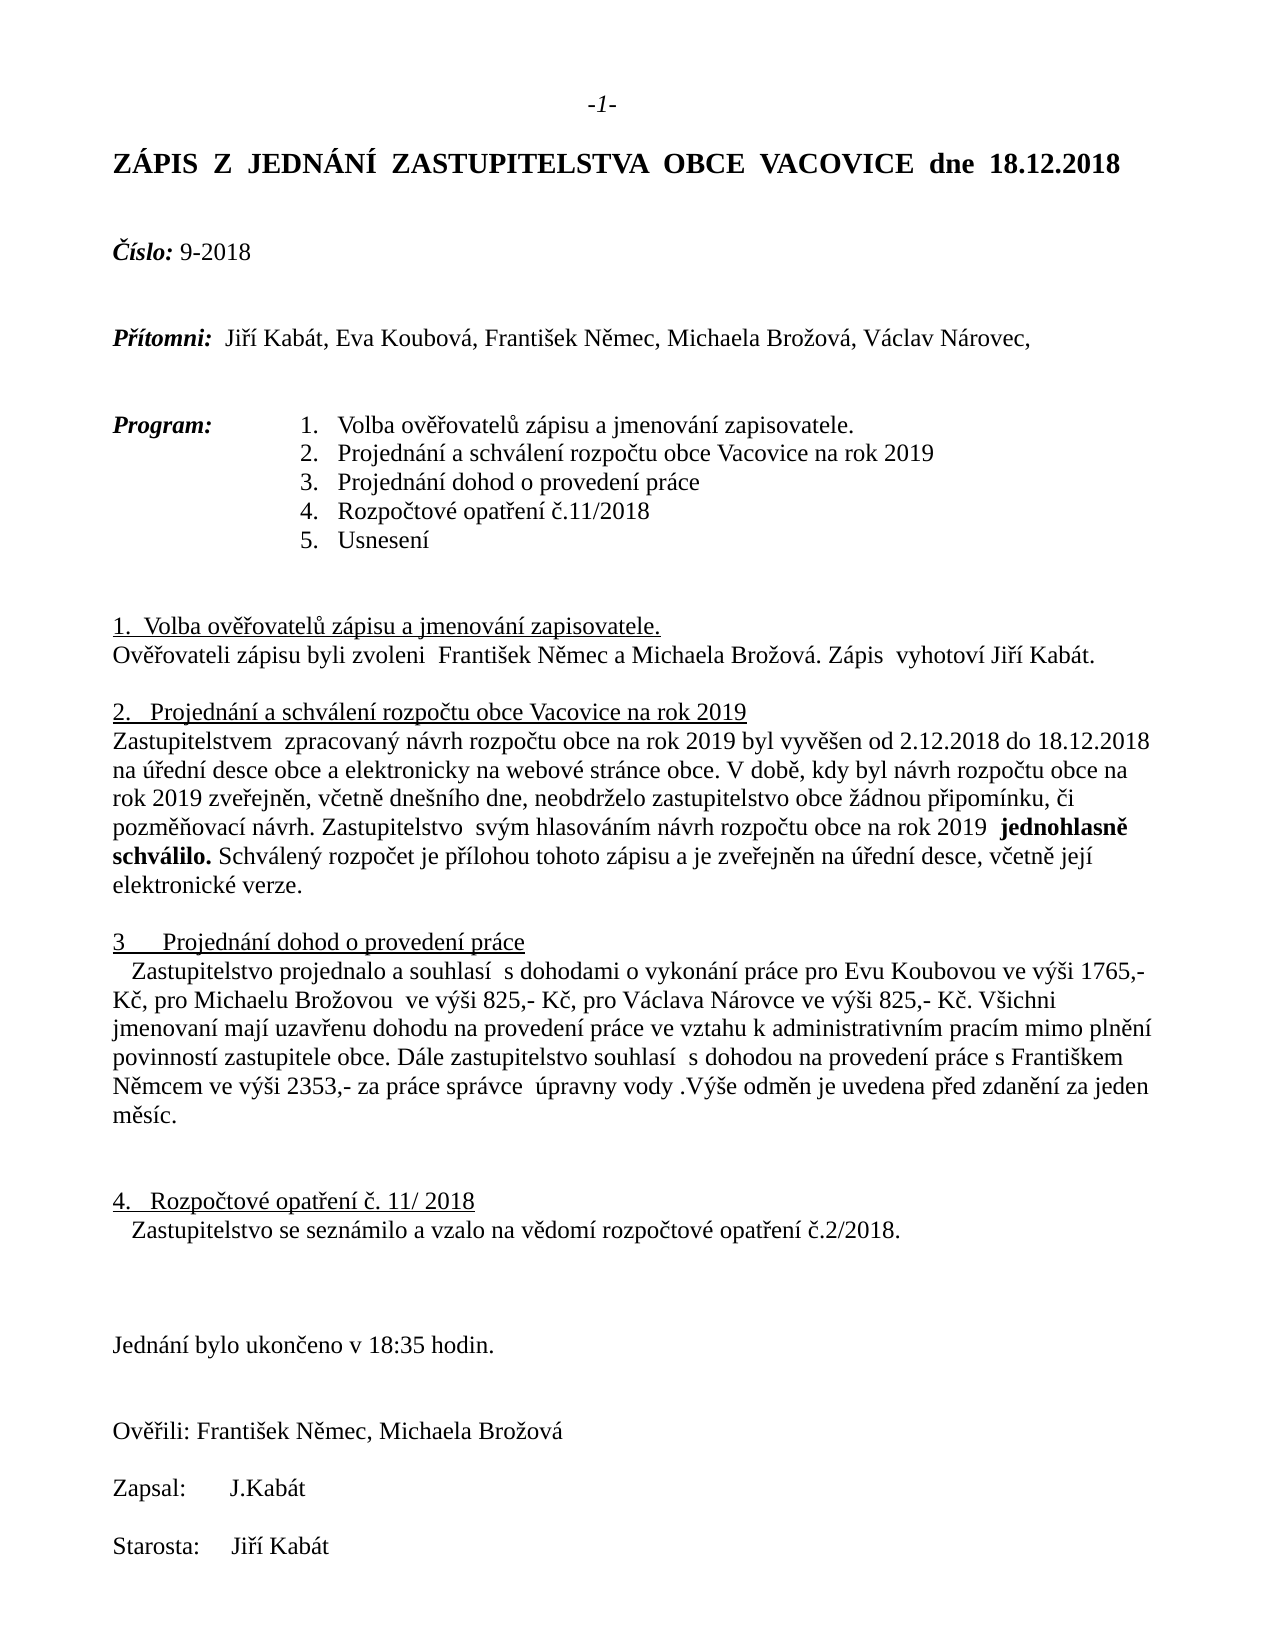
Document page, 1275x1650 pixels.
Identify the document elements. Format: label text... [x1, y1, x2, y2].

text -1- [112, 89, 1162, 117]
text 5. Usnesení [112, 525, 1162, 553]
text 3. Projednání dohod o provedení práce [112, 467, 1162, 496]
text Ověřovateli zápisu byli zvoleni František Němec a Michaela Brožová. Zápis vyhotoví Jiří Kabát. [112, 640, 1162, 668]
text Zapsal: J.Kabát [112, 1473, 1162, 1502]
text 4. Rozpočtové opatření č. 11/ 2018 [112, 1186, 1162, 1215]
text 2. Projednání a schválení rozpočtu obce Vacovice na rok 2019 [112, 697, 1162, 726]
text Program: 1. Volba ověřovatelů zápisu a jmenování zapisovatele. [112, 410, 1162, 438]
text 1. Volba ověřovatelů zápisu a jmenování zapisovatele. [112, 611, 1162, 640]
text 3 Projednání dohod o provedení práce [112, 927, 1162, 956]
text 4. Rozpočtové opatření č.11/2018 [112, 496, 1162, 525]
text Starosta: Jiří Kabát [112, 1531, 1162, 1560]
text 2. Projednání a schválení rozpočtu obce Vacovice na rok 2019 [112, 438, 1162, 467]
text Číslo: 9-2018 [112, 237, 1162, 266]
text Ověřili: František Němec, Michaela Brožová [112, 1416, 1162, 1445]
text Zastupitelstvem zpracovaný návrh rozpočtu obce na rok 2019 byl vyvěšen od 2.12.2018 do 18.12.2018 na úřední desce obce a elektronicky na webové stránce obce. V době, kdy byl návrh rozpočtu obce na rok 2019 zveřejněn, včetně dnešního dne, neobdrželo zastupitelstvo obce žádnou připomínku, či pozměňovací návrh. Zastupitelstvo svým hlasováním návrh rozpočtu obce na rok 2019 jednohlasně schválilo. Schválený rozpočet je přílohou tohoto zápisu a je zveřejněn na úřední desce, včetně její elektronické verze. [112, 726, 1162, 898]
text Přítomni: Jiří Kabát, Eva Koubová, František Němec, Michaela Brožová, Václav Nárovec, [112, 323, 1162, 352]
text Zastupitelstvo projednalo a souhlasí s dohodami o vykonání práce pro Evu Koubovou ve výši 1765,-Kč, pro Michaelu Brožovou ve výši 825,- Kč, pro Václava Nárovce ve výši 825,- Kč. Všichni jmenovaní mají uzavřenu dohodu na provedení práce ve vztahu k administrativním pracím mimo plnění povinností zastupitele obce. Dále zastupitelstvo souhlasí s dohodou na provedení práce s Františkem Němcem ve výši 2353,- za práce správce úpravny vody .Výše odměn je uvedena před zdanění za jeden měsíc. [112, 956, 1162, 1128]
text Jednání bylo ukončeno v 18:35 hodin. [112, 1330, 1162, 1358]
text ZÁPIS Z JEDNÁNÍ ZASTUPITELSTVA OBCE VACOVICE dne 18.12.2018 [112, 146, 1162, 180]
text Zastupitelstvo se seznámilo a vzalo na vědomí rozpočtové opatření č.2/2018. [112, 1215, 1162, 1243]
